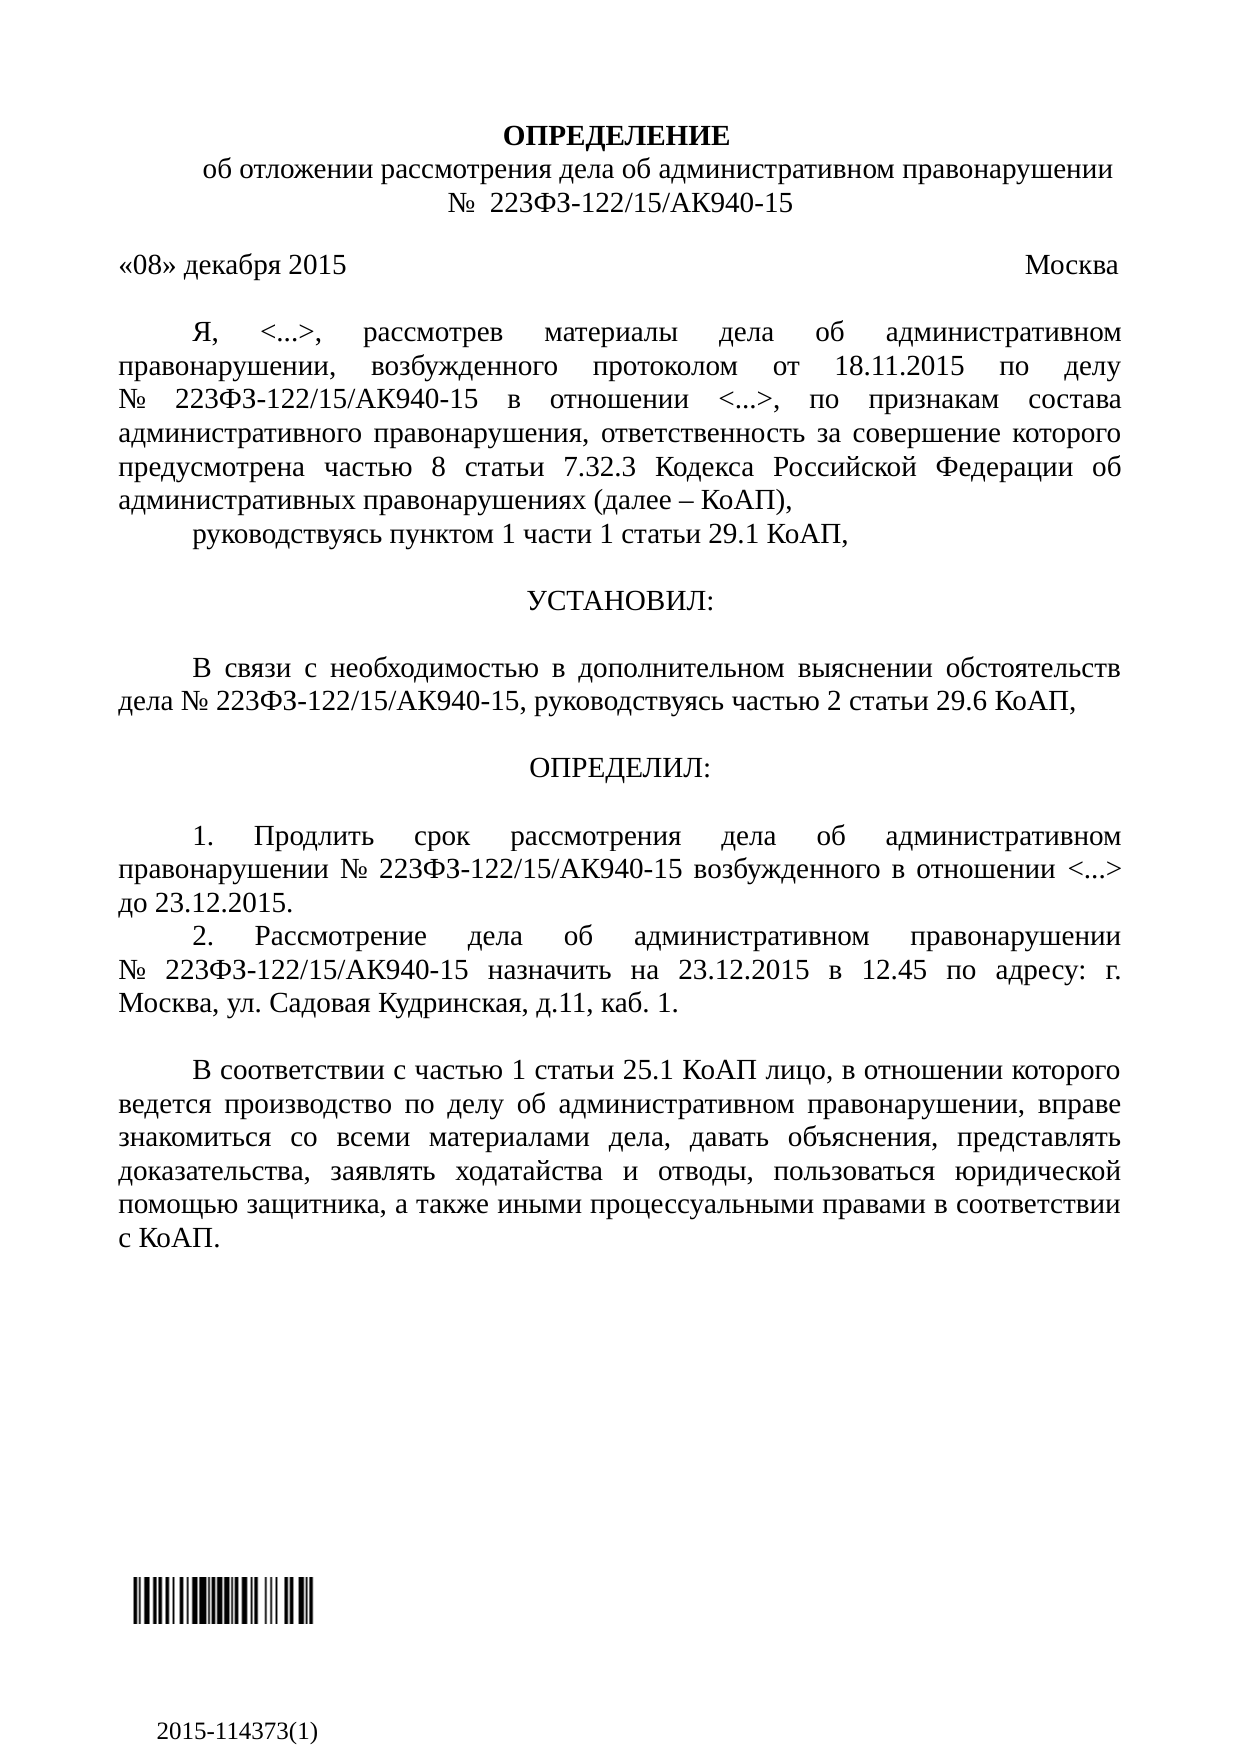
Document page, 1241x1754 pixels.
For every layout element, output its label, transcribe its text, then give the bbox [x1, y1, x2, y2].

text «08» декабря 2015 Москва [118, 247, 1122, 281]
text Я, <...>, рассмотрев материалы дела об административном правонарушении, возбужденного протоколом от 18.11.2015 по делу № 223ФЗ-122/15/АК940-15 в отношении <...>, по признакам состава административного правонарушения, ответственность за совершение которого предусмотрена частью 8 статьи 7.32.3 Кодекса Российской Федерации об административных правонарушениях (далее – КоАП), [118, 314, 1122, 516]
text В соответствии с частью 1 статьи 25.1 КоАП лицо, в отношении которого ведется производство по делу об административном правонарушении, вправе знакомиться со всеми материалами дела, давать объяснения, представлять доказательства, заявлять ходатайства и отводы, пользоваться юридической помощью защитника, а также иными процессуальными правами в соответствии с КоАП. [118, 1052, 1122, 1254]
text ОПРЕДЕЛИЛ: [118, 751, 1122, 784]
picture [118, 1577, 331, 1624]
text В связи с необходимостью в дополнительном выяснении обстоятельств дела № 223ФЗ-122/15/АК940-15, руководствуясь частью 2 статьи 29.6 КоАП, [118, 650, 1122, 717]
text 1. Продлить срок рассмотрения дела об административном правонарушении № 223ФЗ-122/15/АК940-15 возбужденного в отношении <...> до 23.12.2015. [118, 818, 1122, 918]
text УСТАНОВИЛ: [118, 583, 1122, 616]
text ОПРЕДЕЛЕНИЕ [118, 118, 1122, 152]
text об отложении рассмотрения дела об административном правонарушении № 223ФЗ-122/15/АК940-15 [118, 152, 1122, 219]
text 2. Рассмотрение дела об административном правонарушении № 223ФЗ-122/15/АК940-15 назначить на 23.12.2015 в 12.45 по адресу: г. Москва, ул. Садовая Кудринская, д.11, каб. 1. [118, 918, 1122, 1019]
text руководствуясь пунктом 1 части 1 статьи 29.1 КоАП, [118, 516, 1122, 549]
